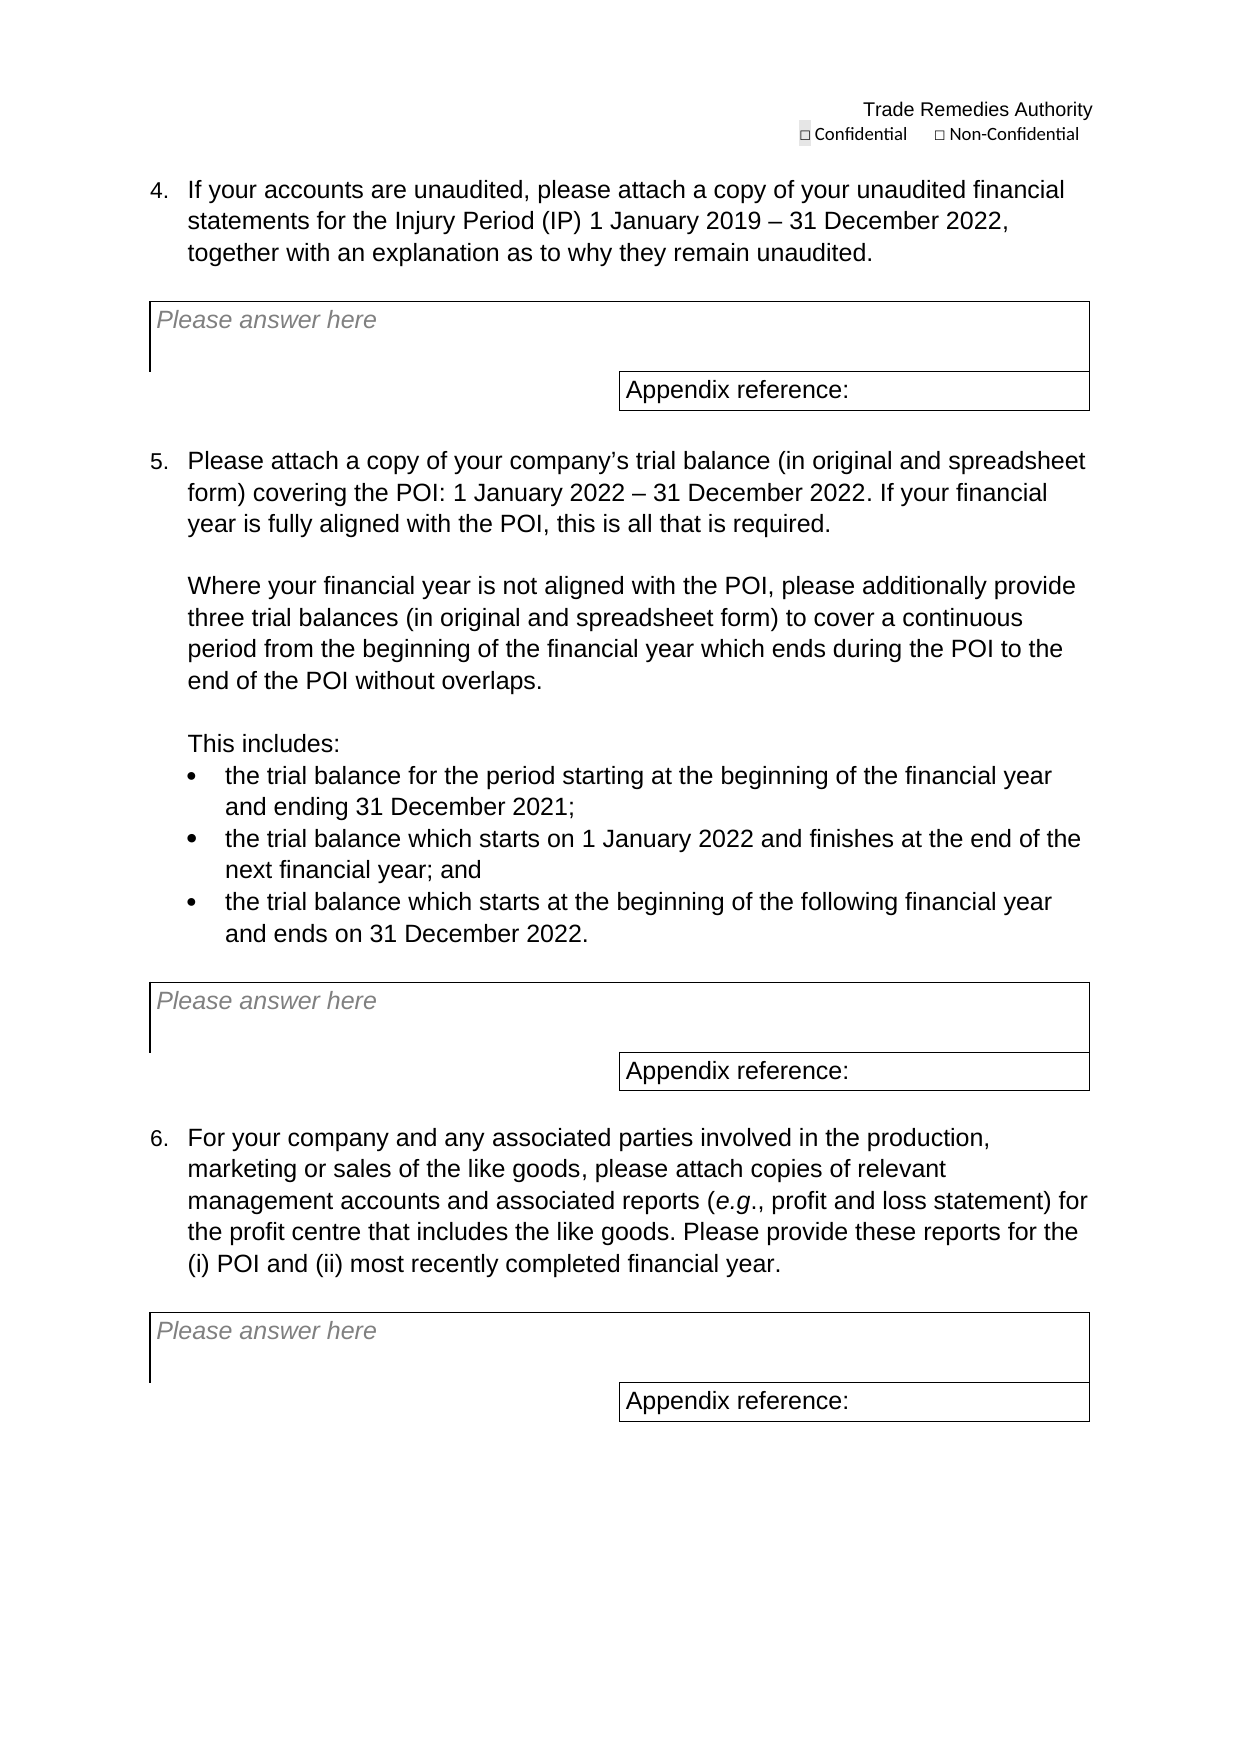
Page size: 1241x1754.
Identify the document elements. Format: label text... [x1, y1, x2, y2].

table_cell Appendix reference: [620, 1383, 1089, 1421]
table_cell [150, 1053, 619, 1090]
list If your accounts are unaudited, please attach a copy of your unaudited financial statements for the Injury Period (IP) 1 January 2019 – 31 December 2022, together with an explanation as to why they remain unaudited. [150, 175, 1090, 267]
table_header Please answer here [151, 983, 1089, 1052]
list Please attach a copy of your company’s trial balance (in original and spreadsheet form) covering the POI: 1 January 2022 – 31 December 2022. If your financial year is fully aligned with the POI, this is all that is required. [150, 446, 1090, 538]
table_header Please answer here [151, 302, 1089, 371]
list the trial balance for the period starting at the beginning of the financial year and ending 31 December 2021; [187, 761, 1090, 821]
table_cell [150, 372, 619, 409]
table_cell Appendix reference: [620, 372, 1089, 409]
list This includes: [187, 729, 1090, 758]
list the trial balance which starts at the beginning of the following financial year and ends on 31 December 2022. [187, 887, 1090, 947]
table_cell [150, 1383, 619, 1421]
list the trial balance which starts on 1 January 2022 and finishes at the end of the next financial year; and [187, 824, 1090, 884]
list For your company and any associated parties involved in the production, marketing or sales of the like goods, please attach copies of relevant management accounts and associated reports (e.g., profit and loss statement) for the profit centre that includes the like goods. Please provide these reports for the (i) POI and (ii) most recently completed financial year. [150, 1123, 1090, 1278]
list Where your financial year is not aligned with the POI, please additionally provide three trial balances (in original and spreadsheet form) to cover a continuous period from the beginning of the financial year which ends during the POI to the end of the POI without overlaps. [187, 571, 1090, 695]
table_header Please answer here [151, 1313, 1089, 1382]
table_cell Appendix reference: [620, 1053, 1089, 1090]
